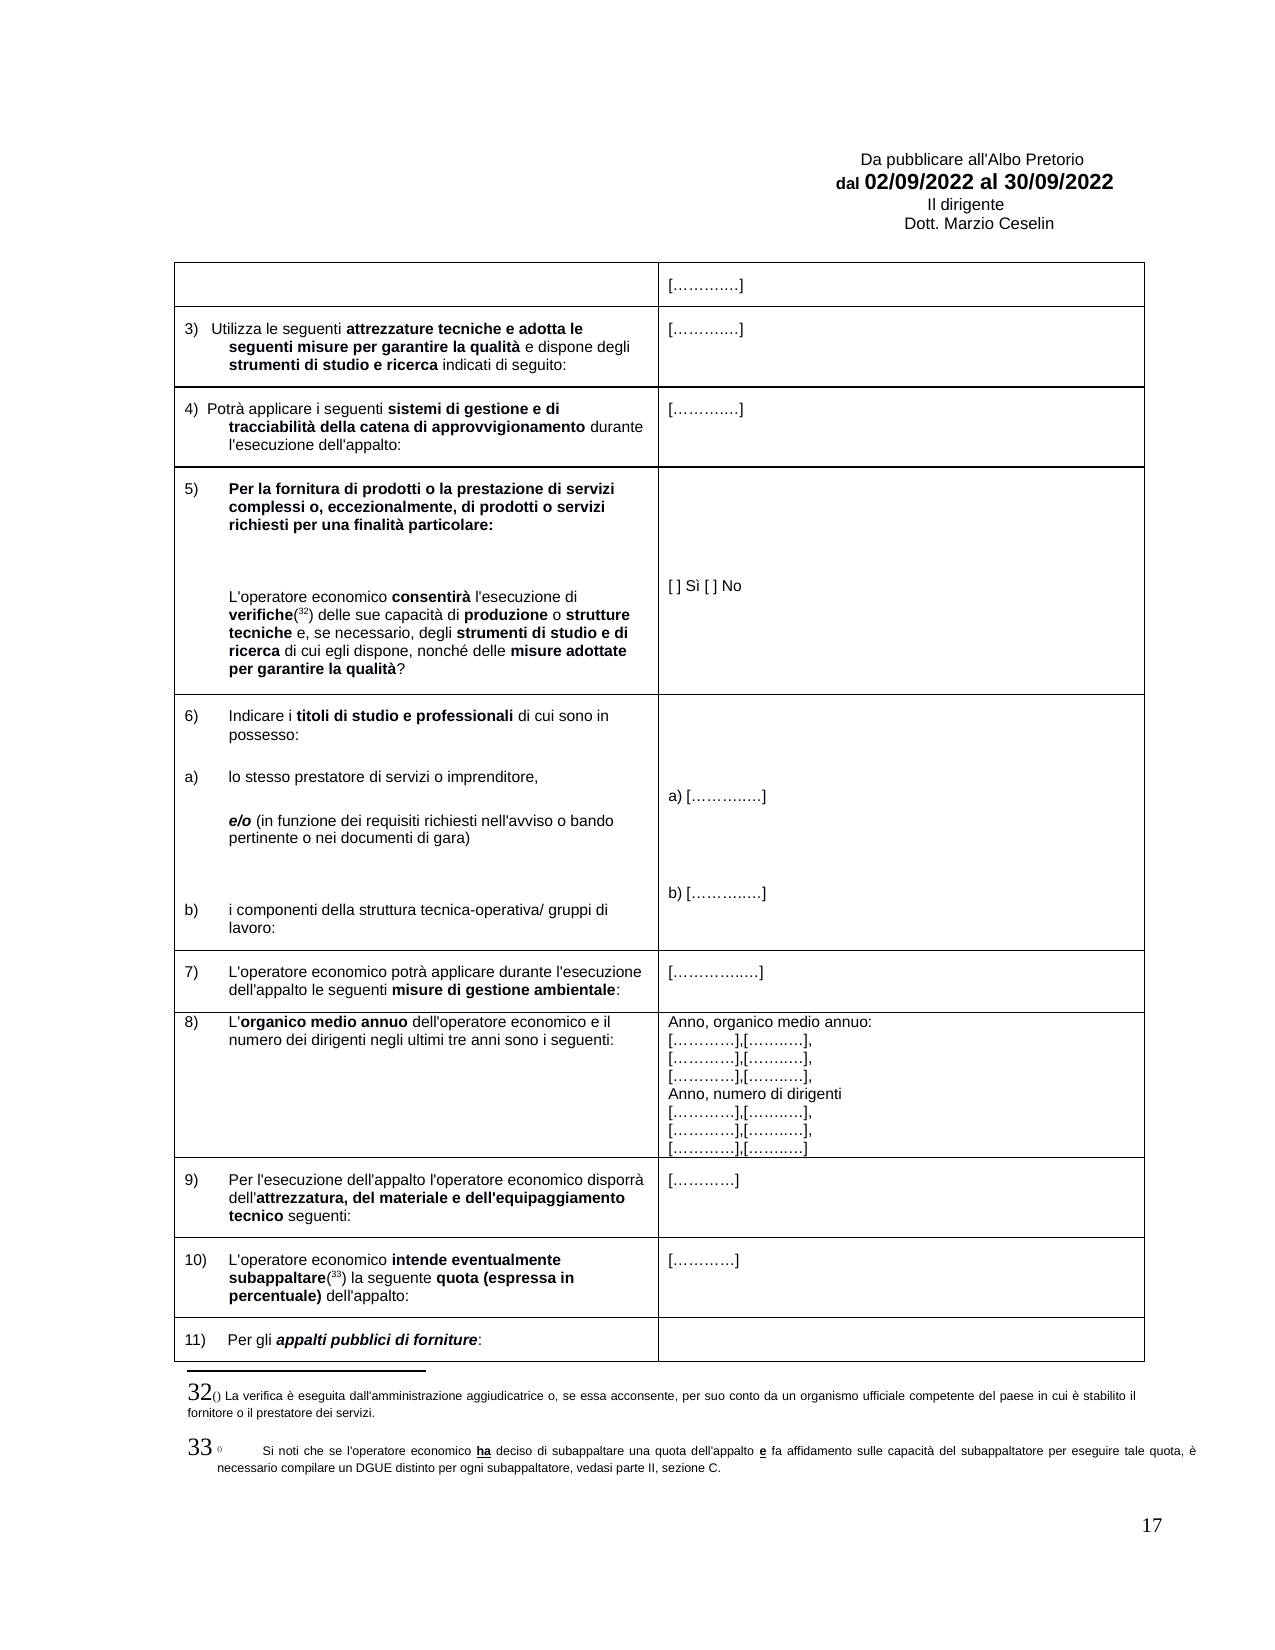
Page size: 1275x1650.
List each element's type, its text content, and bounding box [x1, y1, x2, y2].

table_cell […………] [659, 1238, 1144, 1317]
table_cell […………..…] [659, 951, 1144, 1012]
table_cell 11) Per gli appalti pubblici di forniture: [175, 1318, 658, 1361]
table_cell 4) Potrà applicare i seguenti sistemi di gestione e di tracciabilità della catena di approvvigionamento durante l'esecuzione dell'appalto: [175, 388, 658, 466]
table_cell 8) L'organico medio annuo dell'operatore economico e il numero dei dirigenti negli ultimi tre anni sono i seguenti: [175, 1013, 658, 1157]
table_cell [ ] Sì [ ] No [659, 468, 1144, 694]
table_cell [……….…] [659, 263, 1144, 306]
table_cell 5) Per la fornitura di prodotti o la prestazione di servizi complessi o, eccezionalmente, di prodotti o servizi richiesti per una finalità particolare: L'operatore economico consentirà l'esecuzione di verifiche() delle sue capacità di produzione o strutture tecniche e, se necessario, degli strumenti di studio e di ricerca di cui egli dispone, nonché delle misure adottate per garantire la qualità? [175, 468, 658, 694]
table_cell Anno, organico medio annuo: […………],[……..…], […………],[……..…], […………],[……..…], Anno, numero di dirigenti […………],[……..…], […………],[……..…], […………],[……..…] [659, 1013, 1144, 1157]
table_cell [175, 263, 658, 306]
table_cell a) [………..…] b) [………..…] [659, 695, 1144, 949]
table_cell […………] [659, 1158, 1144, 1237]
table_cell 10) L'operatore economico intende eventualmente subappaltare() la seguente quota (espressa in percentuale) dell'appalto: [175, 1238, 658, 1317]
table_cell 7) L'operatore economico potrà applicare durante l'esecuzione dell'appalto le seguenti misure di gestione ambientale: [175, 951, 658, 1012]
table_cell 9) Per l'esecuzione dell'appalto l'operatore economico disporrà dell'attrezzatura, del materiale e dell'equipaggiamento tecnico seguenti: [175, 1158, 658, 1237]
table_cell 6) Indicare i titoli di studio e professionali di cui sono in possesso: a) lo stesso prestatore di servizi o imprenditore, e/o (in funzione dei requisiti richiesti nell'avviso o bando pertinente o nei documenti di gara) b) i componenti della struttura tecnica-operativa/ gruppi di lavoro: [175, 695, 658, 949]
table_cell [659, 1318, 1144, 1361]
table_cell [……….…] [659, 307, 1144, 386]
table_cell 3) Utilizza le seguenti attrezzature tecniche e adotta le seguenti misure per garantire la qualità e dispone degli strumenti di studio e ricerca indicati di seguito: [175, 307, 658, 386]
table_cell [……….…] [659, 388, 1144, 466]
